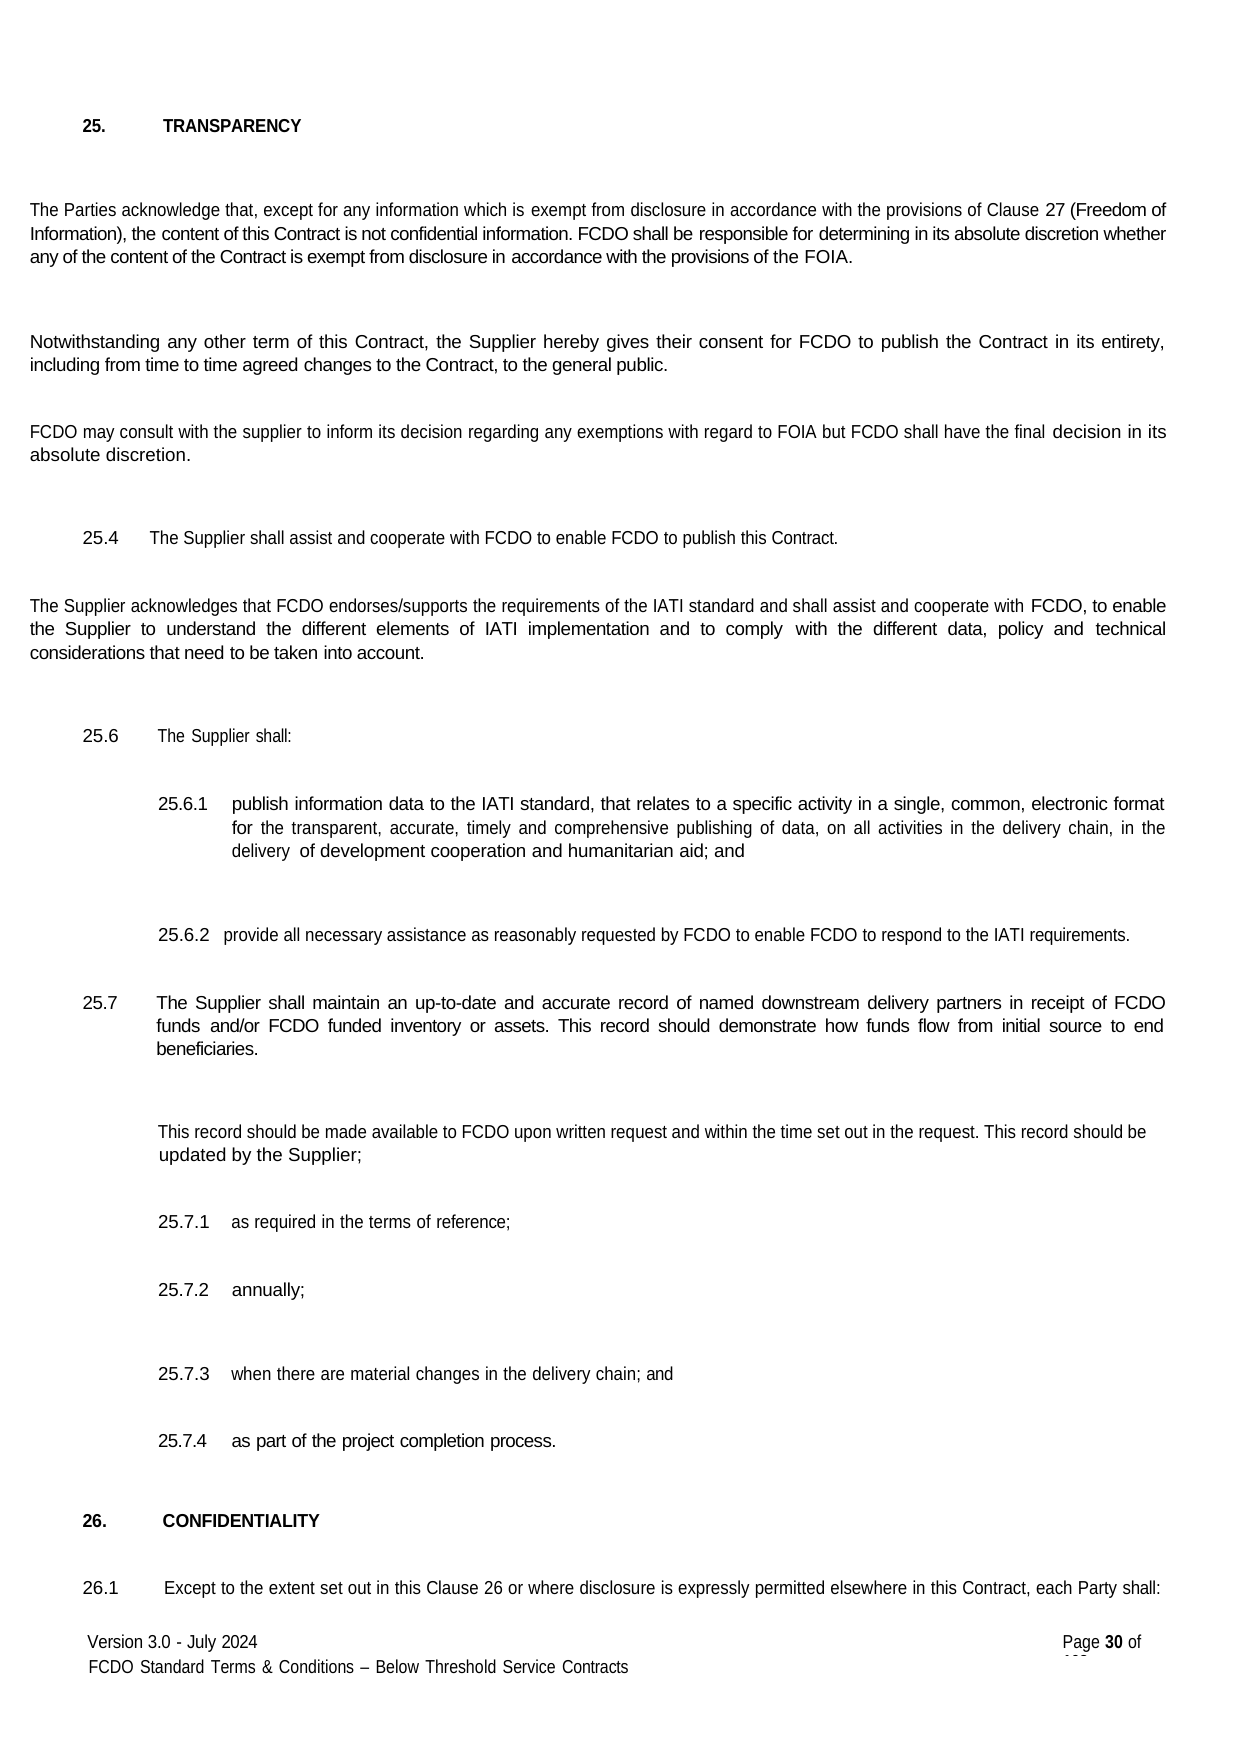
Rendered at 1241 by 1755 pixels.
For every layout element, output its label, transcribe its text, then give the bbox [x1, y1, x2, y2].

subtitle TRANSPARENCY [82, 115, 1196, 137]
list as required in the terms of reference; [158, 1211, 1196, 1233]
list Notwithstanding any other term of this Contract, the Supplier hereby gives their consent for FCDO to publish the Contract in its entirety, including from time to time agreed changes to the Contract, to the general public. [0, 330, 1166, 375]
list publish information data to the IATI standard, that relates to a specific activity in a single, common, electronic format for the transparent, accurate, timely and comprehensive publishing of data, on all activities in the delivery chain, in the delivery of development cooperation and humanitarian aid; and [158, 793, 1166, 862]
list The Supplier shall: [82, 725, 1196, 747]
list Except to the extent set out in this Clause 26 or where disclosure is expressly permitted elsewhere in this Contract, each Party shall: [82, 1577, 1196, 1598]
list as part of the project completion process. [158, 1430, 1196, 1451]
list The Parties acknowledge that, except for any information which is exempt from disclosure in accordance with the provisions of Clause 27 (Freedom of Information), the content of this Contract is not confidential information. FCDO shall be responsible for determining in its absolute discretion whether any of the content of the Contract is exempt from disclosure in accordance with the provisions of the FOIA. [0, 199, 1166, 268]
list The Supplier shall assist and cooperate with FCDO to enable FCDO to publish this Contract. [82, 527, 1196, 548]
list The Supplier shall maintain an up-to-date and accurate record of named downstream delivery partners in receipt of FCDO funds and/or FCDO funded inventory or assets. This record should demonstrate how funds flow from initial source to end beneficiaries. [82, 992, 1166, 1059]
list annually; [158, 1278, 1196, 1300]
list provide all necessary assistance as reasonably requested by FCDO to enable FCDO to respond to the IATI requirements. [158, 924, 1196, 945]
subtitle CONFIDENTIALITY [82, 1509, 1196, 1531]
text This record should be made available to FCDO upon written request and within the time set out in the request. This record should be updated by the Supplier; [158, 1121, 1196, 1166]
list FCDO may consult with the supplier to inform its decision regarding any exemptions with regard to FOIA but FCDO shall have the final decision in its absolute discretion. [0, 420, 1166, 465]
list when there are material changes in the delivery chain; and [158, 1362, 1196, 1384]
list The Supplier acknowledges that FCDO endorses/supports the requirements of the IATI standard and shall assist and cooperate with FCDO, to enable the Supplier to understand the different elements of IATI implementation and to comply with the different data, policy and technical considerations that need to be taken into account. [0, 594, 1166, 663]
